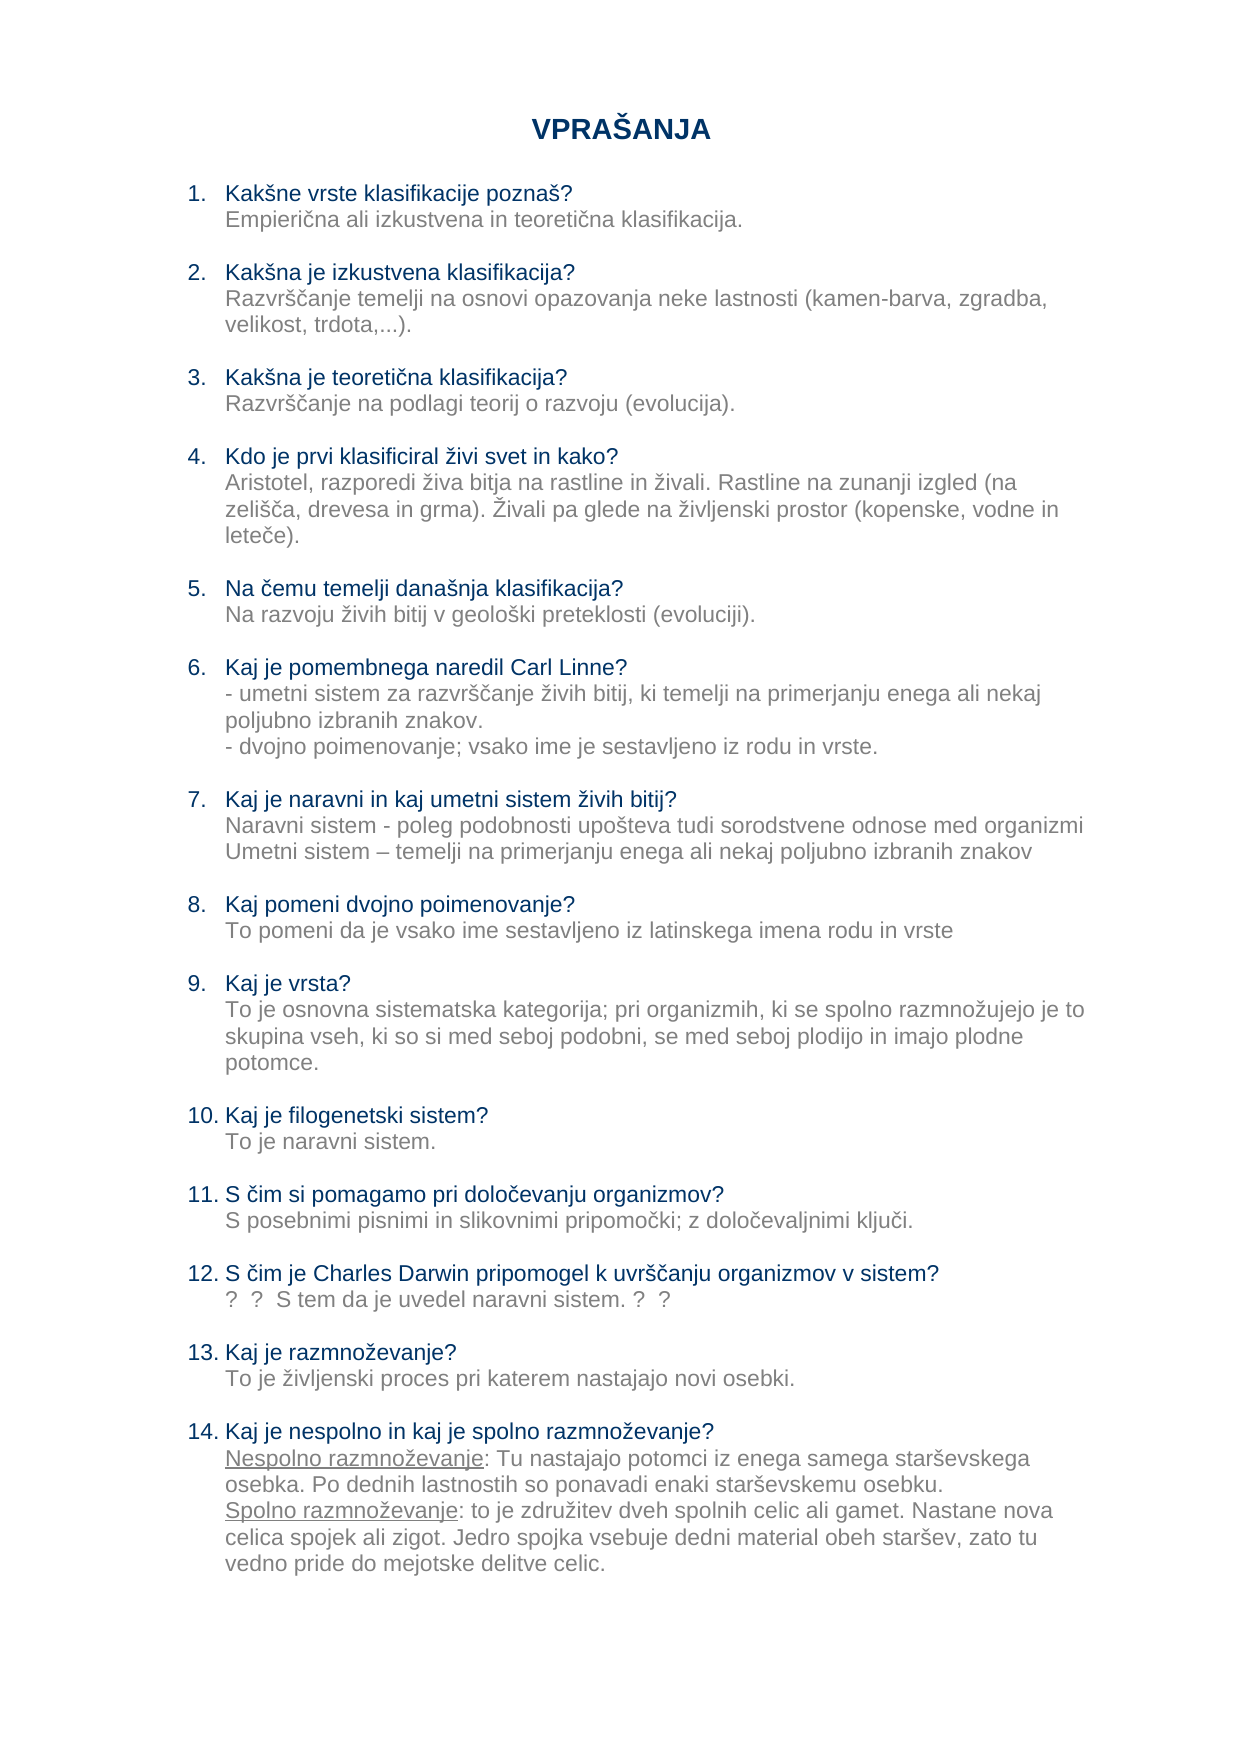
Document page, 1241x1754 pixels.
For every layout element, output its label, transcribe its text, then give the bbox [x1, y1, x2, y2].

list Kaj pomeni dvojno poimenovanje? [187, 891, 1093, 917]
text To je naravni sistem. [225, 1128, 1093, 1154]
text Na razvoju živih bitij v geološki preteklosti (evoluciji). [225, 601, 1093, 627]
text To pomeni da je vsako ime sestavljeno iz latinskega imena rodu in vrste [225, 917, 1093, 944]
list Kaj je razmnoževanje? [187, 1339, 1093, 1365]
text VPRAŠANJA [150, 112, 1093, 146]
text - umetni sistem za razvrščanje živih bitij, ki temelji na primerjanju enega ali nekaj poljubno izbranih znakov. [225, 680, 1093, 733]
list S čim si pomagamo pri določevanju organizmov? [187, 1181, 1093, 1207]
list S čim je Charles Darwin pripomogel k uvrščanju organizmov v sistem? [187, 1260, 1093, 1286]
text Aristotel, razporedi živa bitja na rastline in živali. Rastline na zunanji izgled (na zelišča, drevesa in grma). Živali pa glede na življenski prostor (kopenske, vodne in leteče). [225, 469, 1093, 548]
text Nespolno razmnoževanje: Tu nastajajo potomci iz enega samega starševskega osebka. Po dednih lastnostih so ponavadi enaki starševskemu osebku. [225, 1444, 1093, 1497]
list Kakšne vrste klasifikacije poznaš? [187, 179, 1093, 206]
list Kaj je naravni in kaj umetni sistem živih bitij? [187, 786, 1093, 812]
text Spolno razmnoževanje: to je združitev dveh spolnih celic ali gamet. Nastane nova celica spojek ali zigot. Jedro spojka vsebuje dedni material obeh staršev, zato tu vedno pride do mejotske delitve celic. [225, 1497, 1093, 1576]
list Kdo je prvi klasificiral živi svet in kako? [187, 443, 1093, 469]
text To je življenski proces pri katerem nastajajo novi osebki. [225, 1365, 1093, 1392]
text To je osnovna sistematska kategorija; pri organizmih, ki se spolno razmnožujejo je to skupina vseh, ki so si med seboj podobni, se med seboj plodijo in imajo plodne potomce. [225, 996, 1093, 1076]
list Kaj je filogenetski sistem? [187, 1102, 1093, 1128]
list Na čemu temelji današnja klasifikacija? [187, 575, 1093, 601]
text Umetni sistem – temelji na primerjanju enega ali nekaj poljubno izbranih znakov [225, 838, 1093, 865]
text ? ? S tem da je uvedel naravni sistem. ? ? [225, 1286, 1093, 1313]
text Razvrščanje na podlagi teorij o razvoju (evolucija). [187, 390, 1093, 417]
text Razvrščanje temelji na osnovi opazovanja neke lastnosti (kamen-barva, zgradba, velikost, trdota,...). [225, 285, 1093, 338]
list Kaj je nespolno in kaj je spolno razmnoževanje? [187, 1418, 1093, 1444]
text Empierična ali izkustvena in teoretična klasifikacija. [225, 206, 1093, 232]
list Kakšna je izkustvena klasifikacija? [187, 258, 1093, 285]
text S posebnimi pisnimi in slikovnimi pripomočki; z določevaljnimi ključi. [225, 1207, 1093, 1234]
list Kakšna je teoretična klasifikacija? [187, 364, 1093, 390]
text Naravni sistem - poleg podobnosti upošteva tudi sorodstvene odnose med organizmi [225, 812, 1093, 838]
list Kaj je pomembnega naredil Carl Linne? [187, 654, 1093, 680]
text - dvojno poimenovanje; vsako ime je sestavljeno iz rodu in vrste. [225, 733, 1093, 759]
list Kaj je vrsta? [187, 970, 1093, 996]
